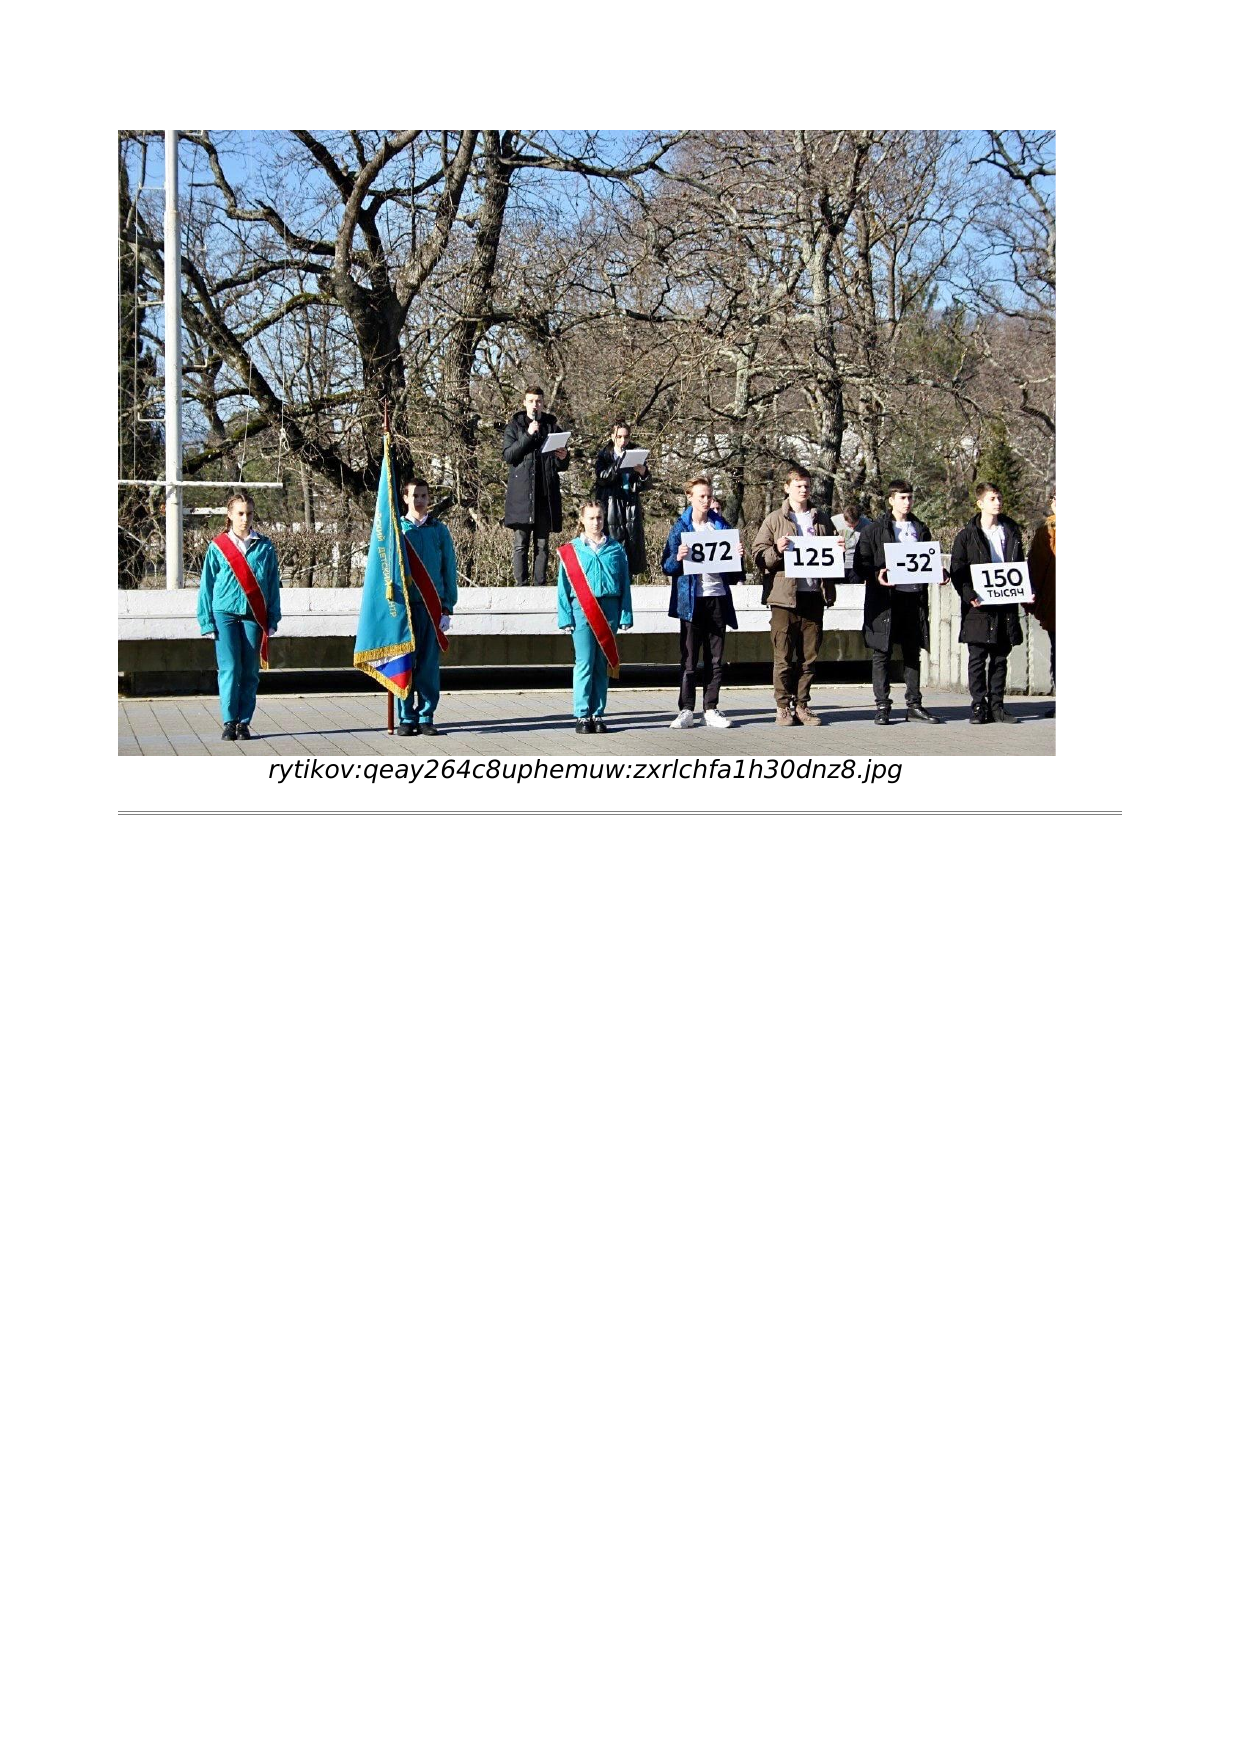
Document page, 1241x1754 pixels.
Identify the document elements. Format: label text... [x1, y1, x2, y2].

text rytikov:qeay264c8uphemuw:zxrlchfa1h30dnz8.jpg [118, 756, 1056, 784]
picture [118, 130, 1056, 756]
